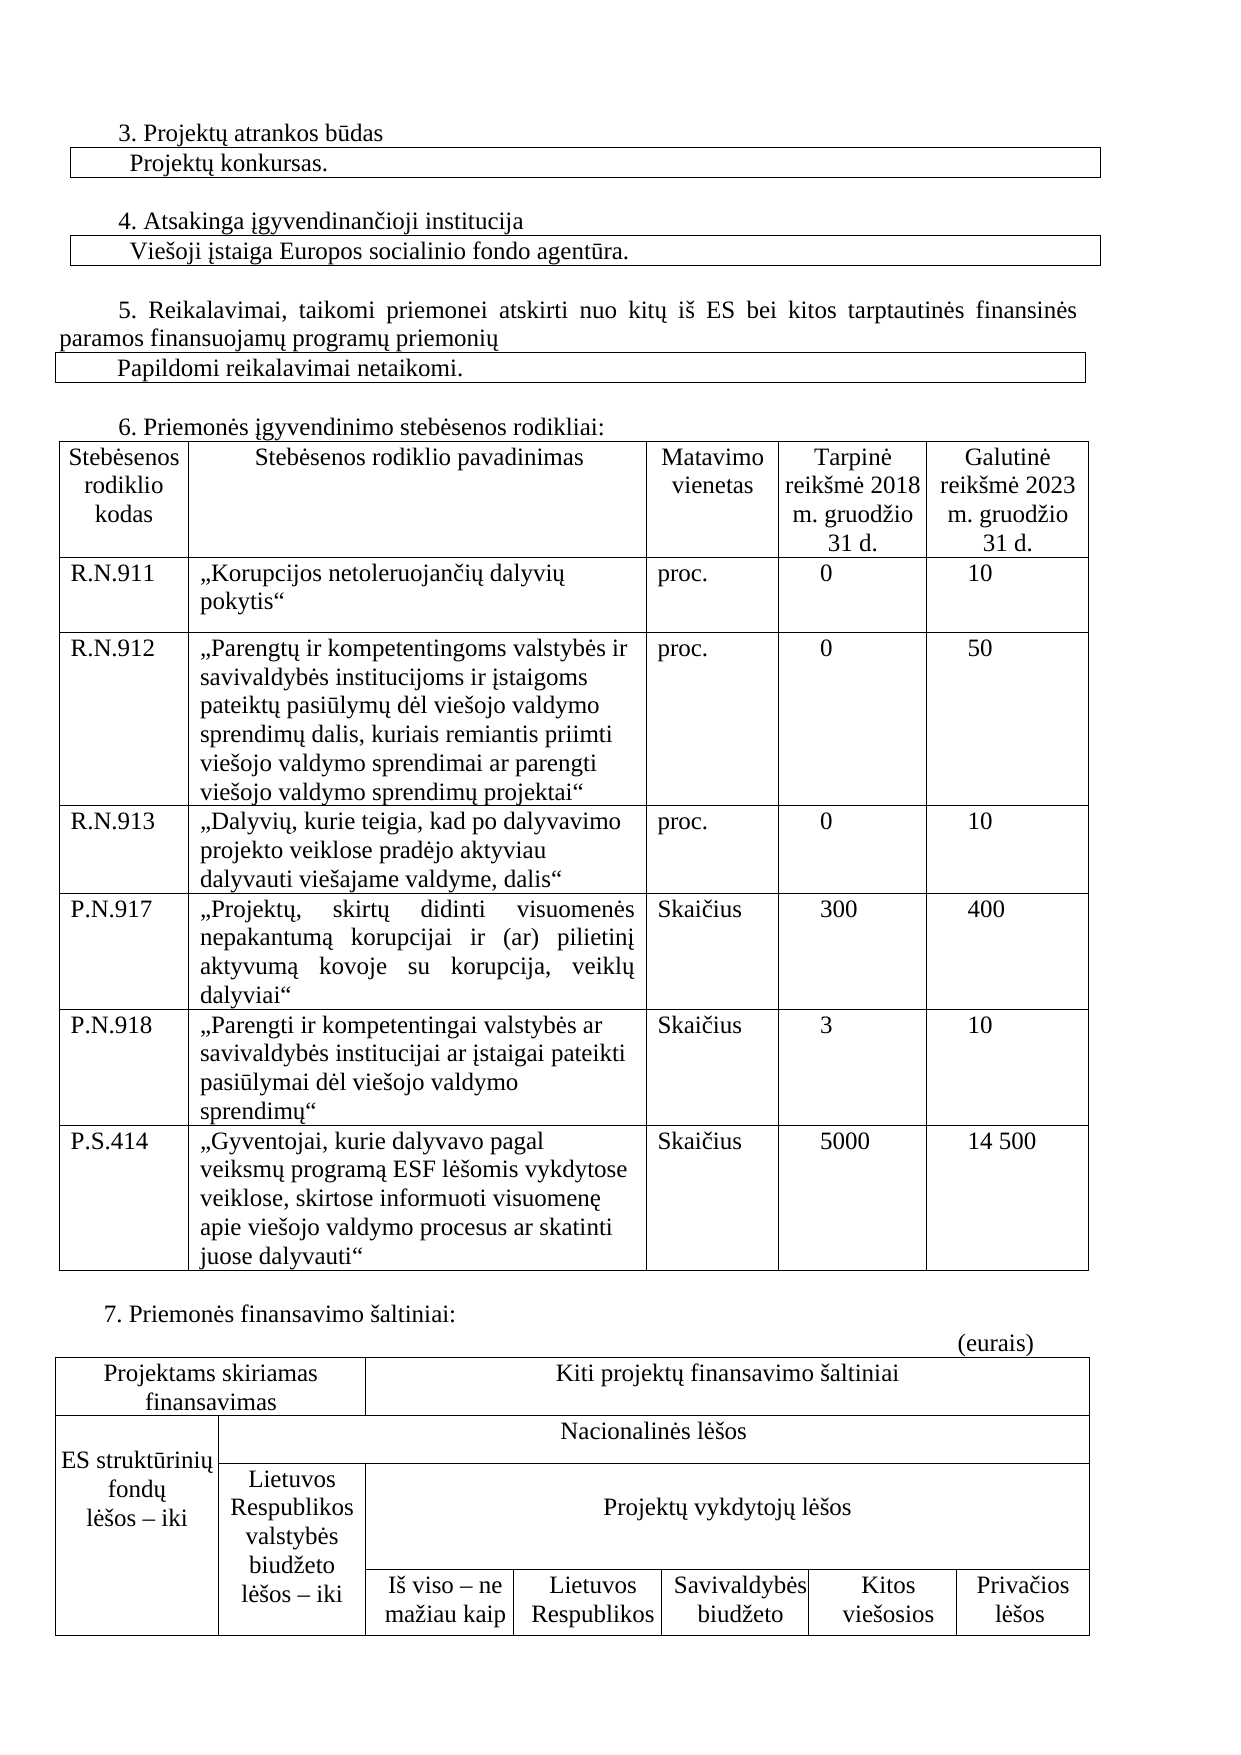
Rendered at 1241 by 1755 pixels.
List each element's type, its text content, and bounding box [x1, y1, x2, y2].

table_cell Lietuvos Respublikos valstybės biudžeto lėšos – iki [219, 1464, 365, 1635]
table_cell 400 [927, 894, 1088, 1009]
table_cell P.S.414 [60, 1126, 188, 1269]
table_cell Kitos viešosios [809, 1570, 956, 1635]
table_cell 10 [927, 558, 1088, 632]
table_cell R.N.911 [60, 558, 188, 632]
table_cell 10 [927, 806, 1088, 893]
table_header Galutinė reikšmė 2023 m. gruodžio 31 d. [927, 442, 1088, 557]
table_cell ES struktūrinių fondų lėšos – iki [56, 1416, 218, 1635]
table_header Stebėsenos rodiklio pavadinimas [189, 442, 646, 557]
text 4. Atsakinga įgyvendinančioji institucija [59, 206, 1078, 235]
table_cell „Korupcijos netoleruojančių dalyvių pokytis“ [189, 558, 646, 632]
table_cell 14 500 [927, 1126, 1088, 1269]
text (eurais) [231, 1328, 1034, 1357]
table_header Stebėsenos rodiklio kodas [60, 442, 188, 557]
table_cell „Parengtų ir kompetentingoms valstybės ir savivaldybės institucijoms ir įstaigoms pateiktų pasiūlymų dėl viešojo valdymo sprendimų dalis, kuriais remiantis priimti viešojo valdymo sprendimai ar parengti viešojo valdymo sprendimų projektai“ [189, 633, 646, 805]
table_cell Skaičius [647, 894, 778, 1009]
table_cell Privačios lėšos [957, 1570, 1089, 1635]
table_cell P.N.917 [60, 894, 188, 1009]
table_header Papildomi reikalavimai netaikomi. [56, 353, 1085, 382]
table_cell Skaičius [647, 1126, 778, 1269]
table_header Matavimo vienetas [647, 442, 778, 557]
table_cell 5000 [779, 1126, 926, 1269]
text 3. Projektų atrankos būdas [59, 118, 1078, 147]
table_cell Lietuvos Respublikos [514, 1570, 661, 1635]
table_cell 10 [927, 1010, 1088, 1125]
table_cell proc. [647, 633, 778, 805]
table_cell proc. [647, 806, 778, 893]
table_cell Projektų vykdytojų lėšos [366, 1464, 1089, 1569]
text 6. Priemonės įgyvendinimo stebėsenos rodikliai: [59, 412, 1078, 441]
table_cell 0 [779, 806, 926, 893]
text 5. Reikalavimai, taikomi priemonei atskirti nuo kitų iš ES bei kitos tarptautinės finansinės paramos finansuojamų programų priemonių [59, 295, 1078, 352]
table_cell 50 [927, 633, 1088, 805]
table_cell „Dalyvių, kurie teigia, kad po dalyvavimo projekto veiklose pradėjo aktyviau dalyvauti viešajame valdyme, dalis“ [189, 806, 646, 893]
table_header Projektų konkursas. [71, 148, 1100, 177]
table_cell 3 [779, 1010, 926, 1125]
table_cell Iš viso – ne mažiau kaip [366, 1570, 513, 1635]
table_cell R.N.913 [60, 806, 188, 893]
table_cell Skaičius [647, 1010, 778, 1125]
table_cell „Gyventojai, kurie dalyvavo pagal veiksmų programą ESF lėšomis vykdytose veiklose, skirtose informuoti visuomenę apie viešojo valdymo procesus ar skatinti juose dalyvauti“ [189, 1126, 646, 1269]
table_header Kiti projektų finansavimo šaltiniai [366, 1358, 1089, 1415]
table_header Viešoji įstaiga Europos socialinio fondo agentūra. [71, 236, 1100, 265]
table_cell 300 [779, 894, 926, 1009]
table_header Tarpinė reikšmė 2018 m. gruodžio 31 d. [779, 442, 926, 557]
table_cell „Parengti ir kompetentingai valstybės ar savivaldybės institucijai ar įstaigai pateikti pasiūlymai dėl viešojo valdymo sprendimų“ [189, 1010, 646, 1125]
table_cell 0 [779, 633, 926, 805]
table_cell „Projektų, skirtų didinti visuomenės nepakantumą korupcijai ir (ar) pilietinį aktyvumą kovoje su korupcija, veiklų dalyviai“ [189, 894, 646, 1009]
table_cell proc. [647, 558, 778, 632]
table_cell 0 [779, 558, 926, 632]
text 7. Priemonės finansavimo šaltiniai: [59, 1299, 1078, 1328]
table_header Projektams skiriamas finansavimas [56, 1358, 365, 1415]
table_cell Savivaldybės biudžeto [662, 1570, 808, 1635]
table_cell R.N.912 [60, 633, 188, 805]
table_cell Nacionalinės lėšos [219, 1416, 1089, 1463]
table_cell P.N.918 [60, 1010, 188, 1125]
